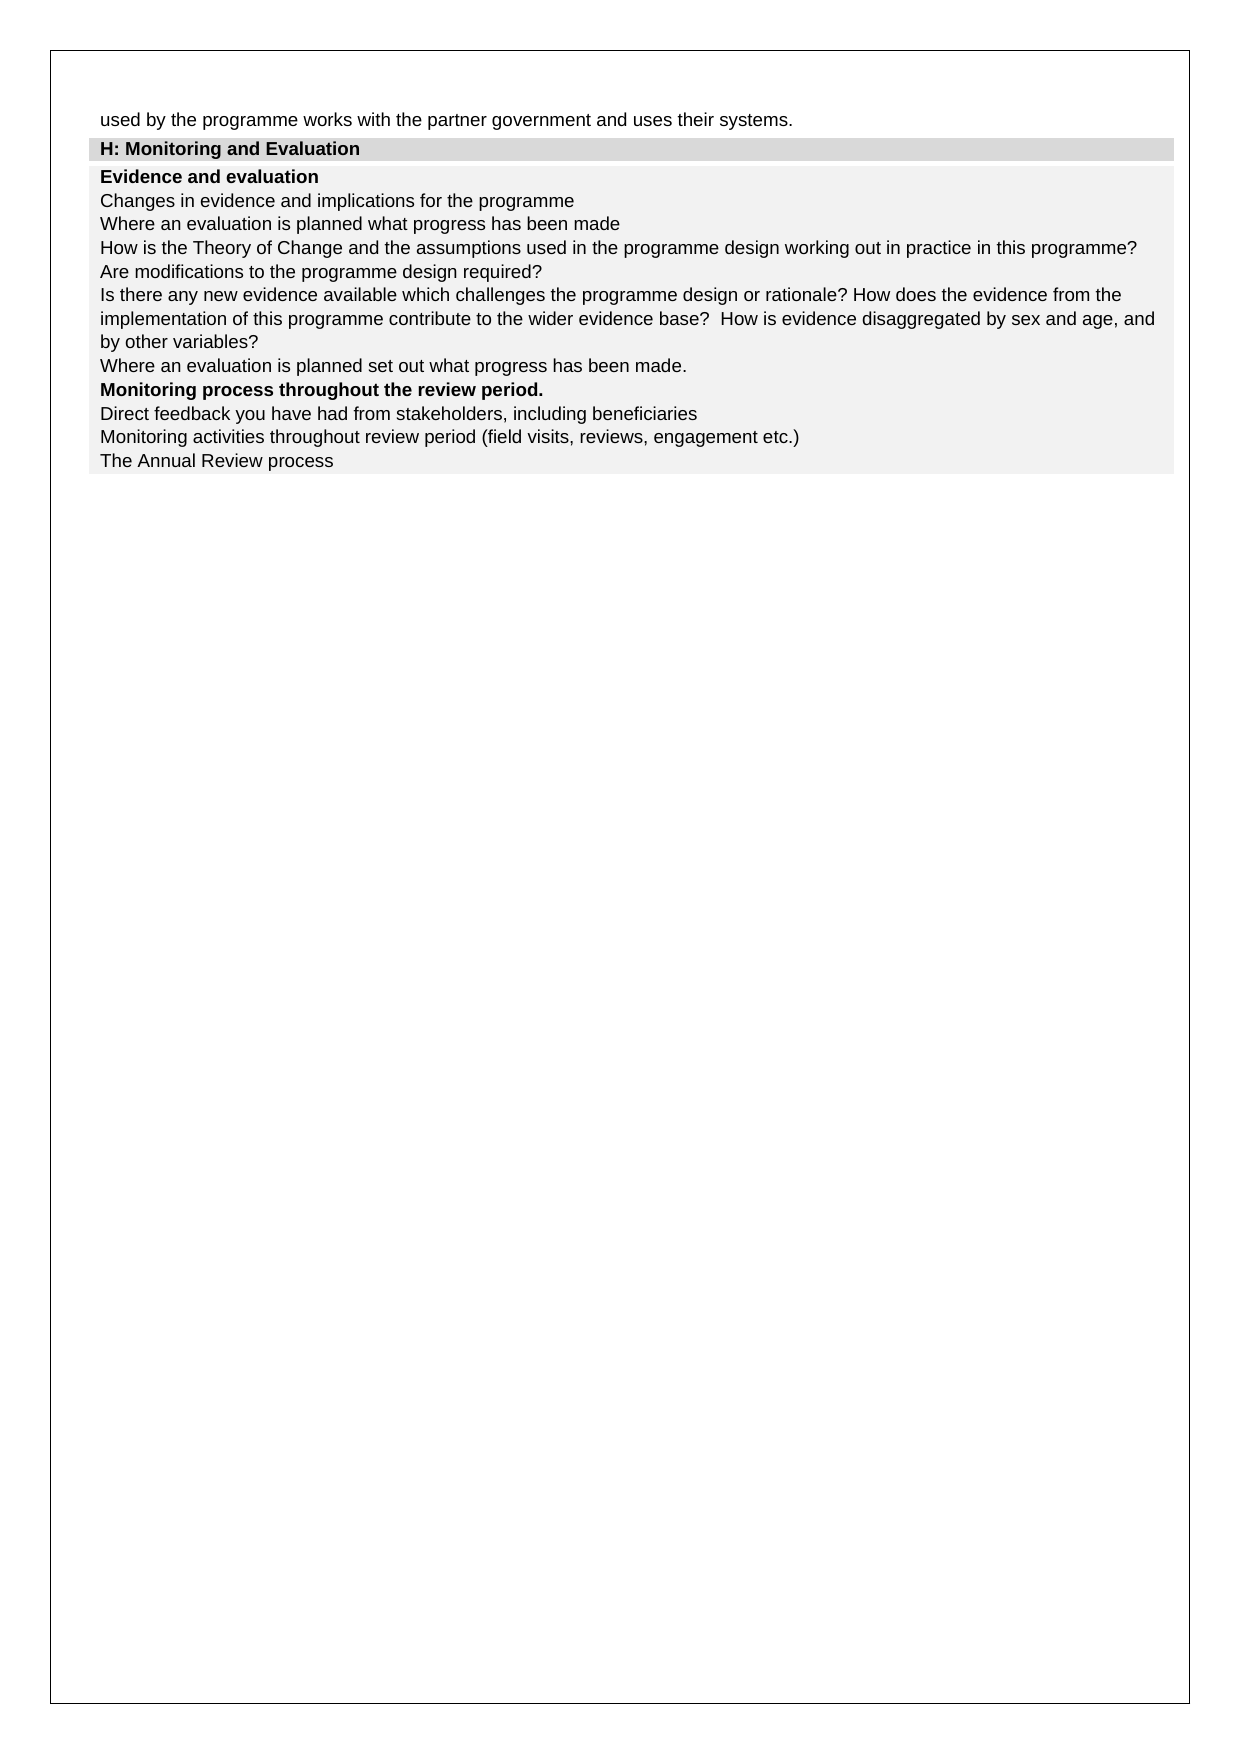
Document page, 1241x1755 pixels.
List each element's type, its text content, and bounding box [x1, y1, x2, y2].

table_cell H: Monitoring and Evaluation [89, 138, 1174, 161]
table_cell used by the programme works with the partner government and uses their systems. [89, 108, 1174, 133]
table_cell Evidence and evaluation Changes in evidence and implications for the programme Where an evaluation is planned what progress has been made How is the Theory of Change and the assumptions used in the programme design working out in practice in this programme? Are modifications to the programme design required? Is there any new evidence available which challenges the programme design or rationale? How does the evidence from the implementation of this programme contribute to the wider evidence base? How is evidence disaggregated by sex and age, and by other variables? Where an evaluation is planned set out what progress has been made. Monitoring process throughout the review period. Direct feedback you have had from stakeholders, including beneficiaries Monitoring activities throughout review period (field visits, reviews, engagement etc.) The Annual Review process [89, 166, 1174, 474]
